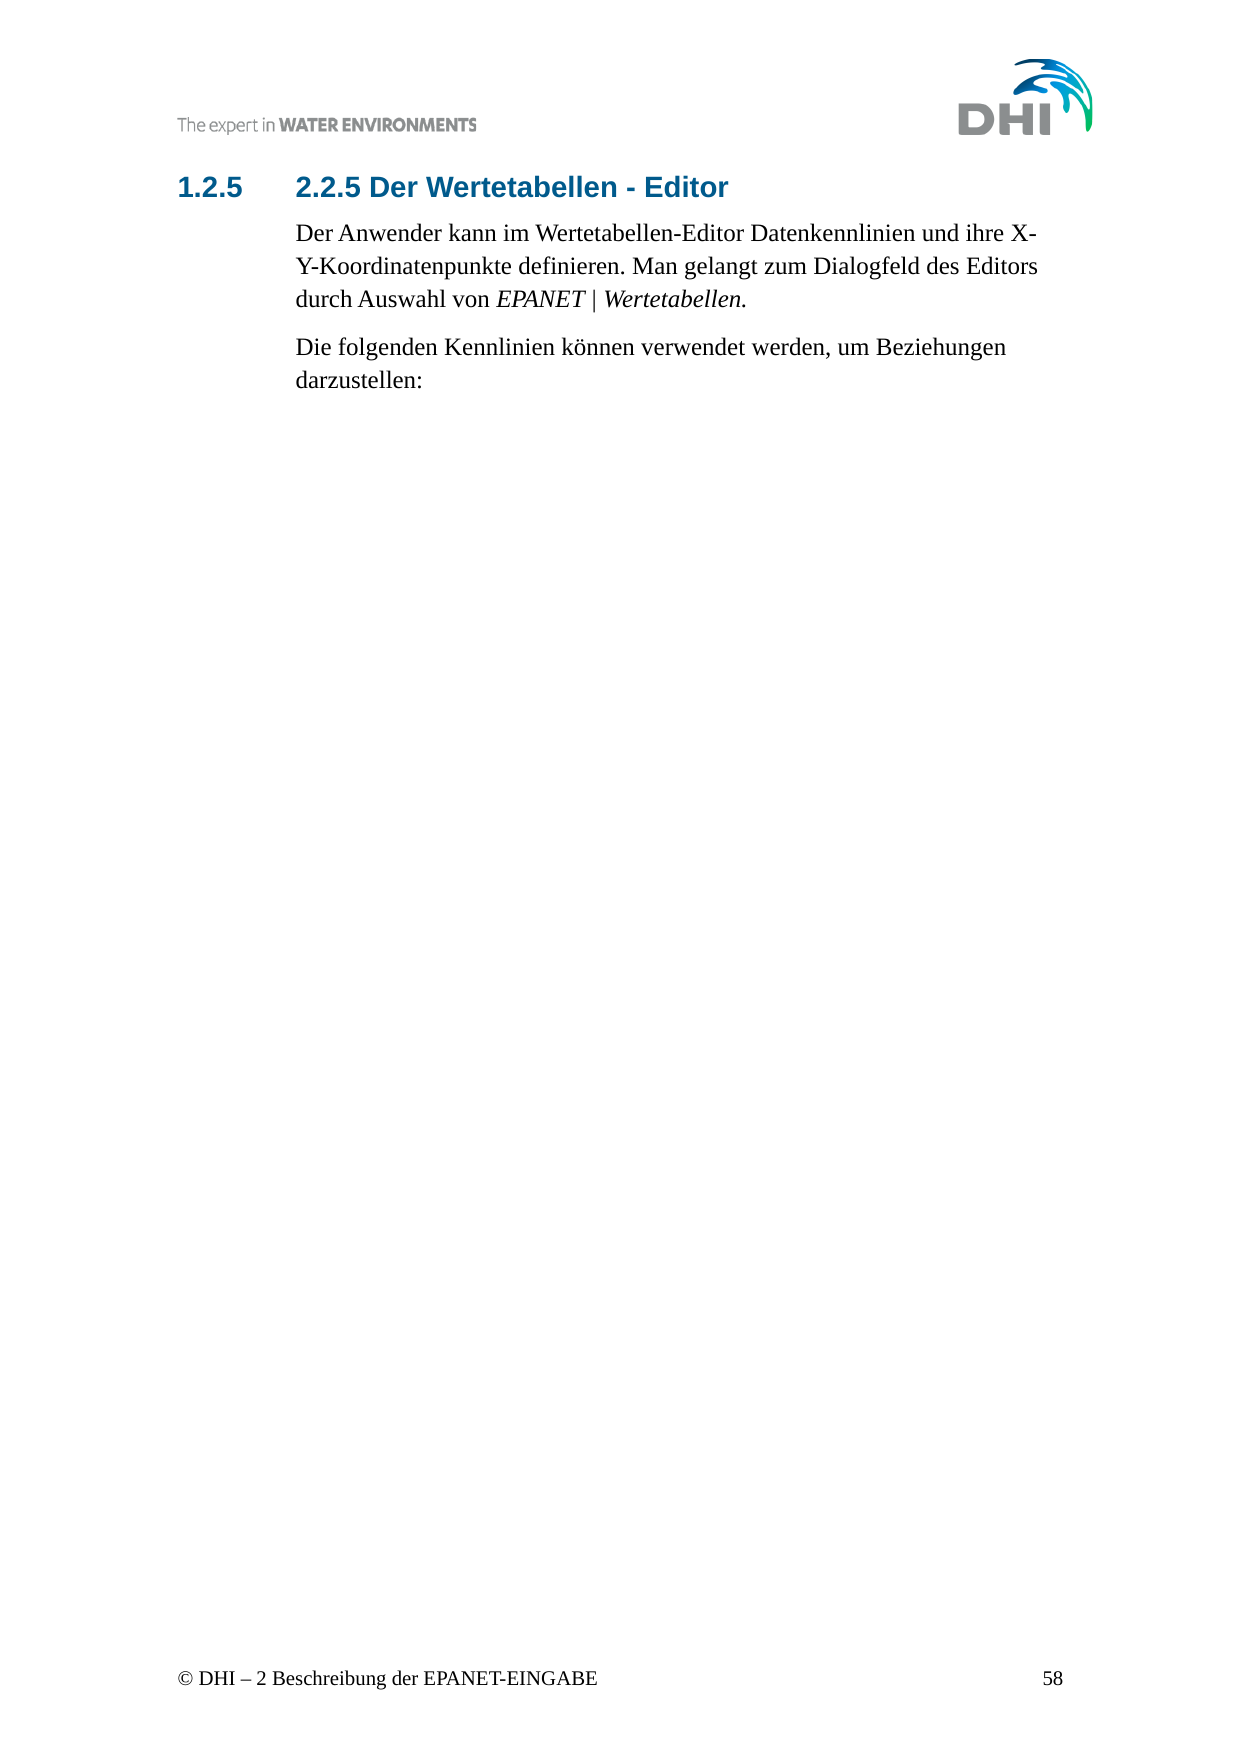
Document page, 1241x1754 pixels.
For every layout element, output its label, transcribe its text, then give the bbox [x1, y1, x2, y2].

picture [177, 117, 477, 135]
text Die folgenden Kennlinien können verwendet werden, um Beziehungen darzustellen: [295, 332, 1063, 394]
picture [958, 59, 1093, 135]
text Der Anwender kann im Wertetabellen-Editor Datenkennlinien und ihre X- Y-Koordinatenpunkte definieren. Man gelangt zum Dialogfeld des Editors durch Auswahl von EPANET | Wertetabellen. [295, 218, 1063, 313]
subtitle 2.2.5 Der Wertetabellen - Editor [177, 169, 1063, 203]
